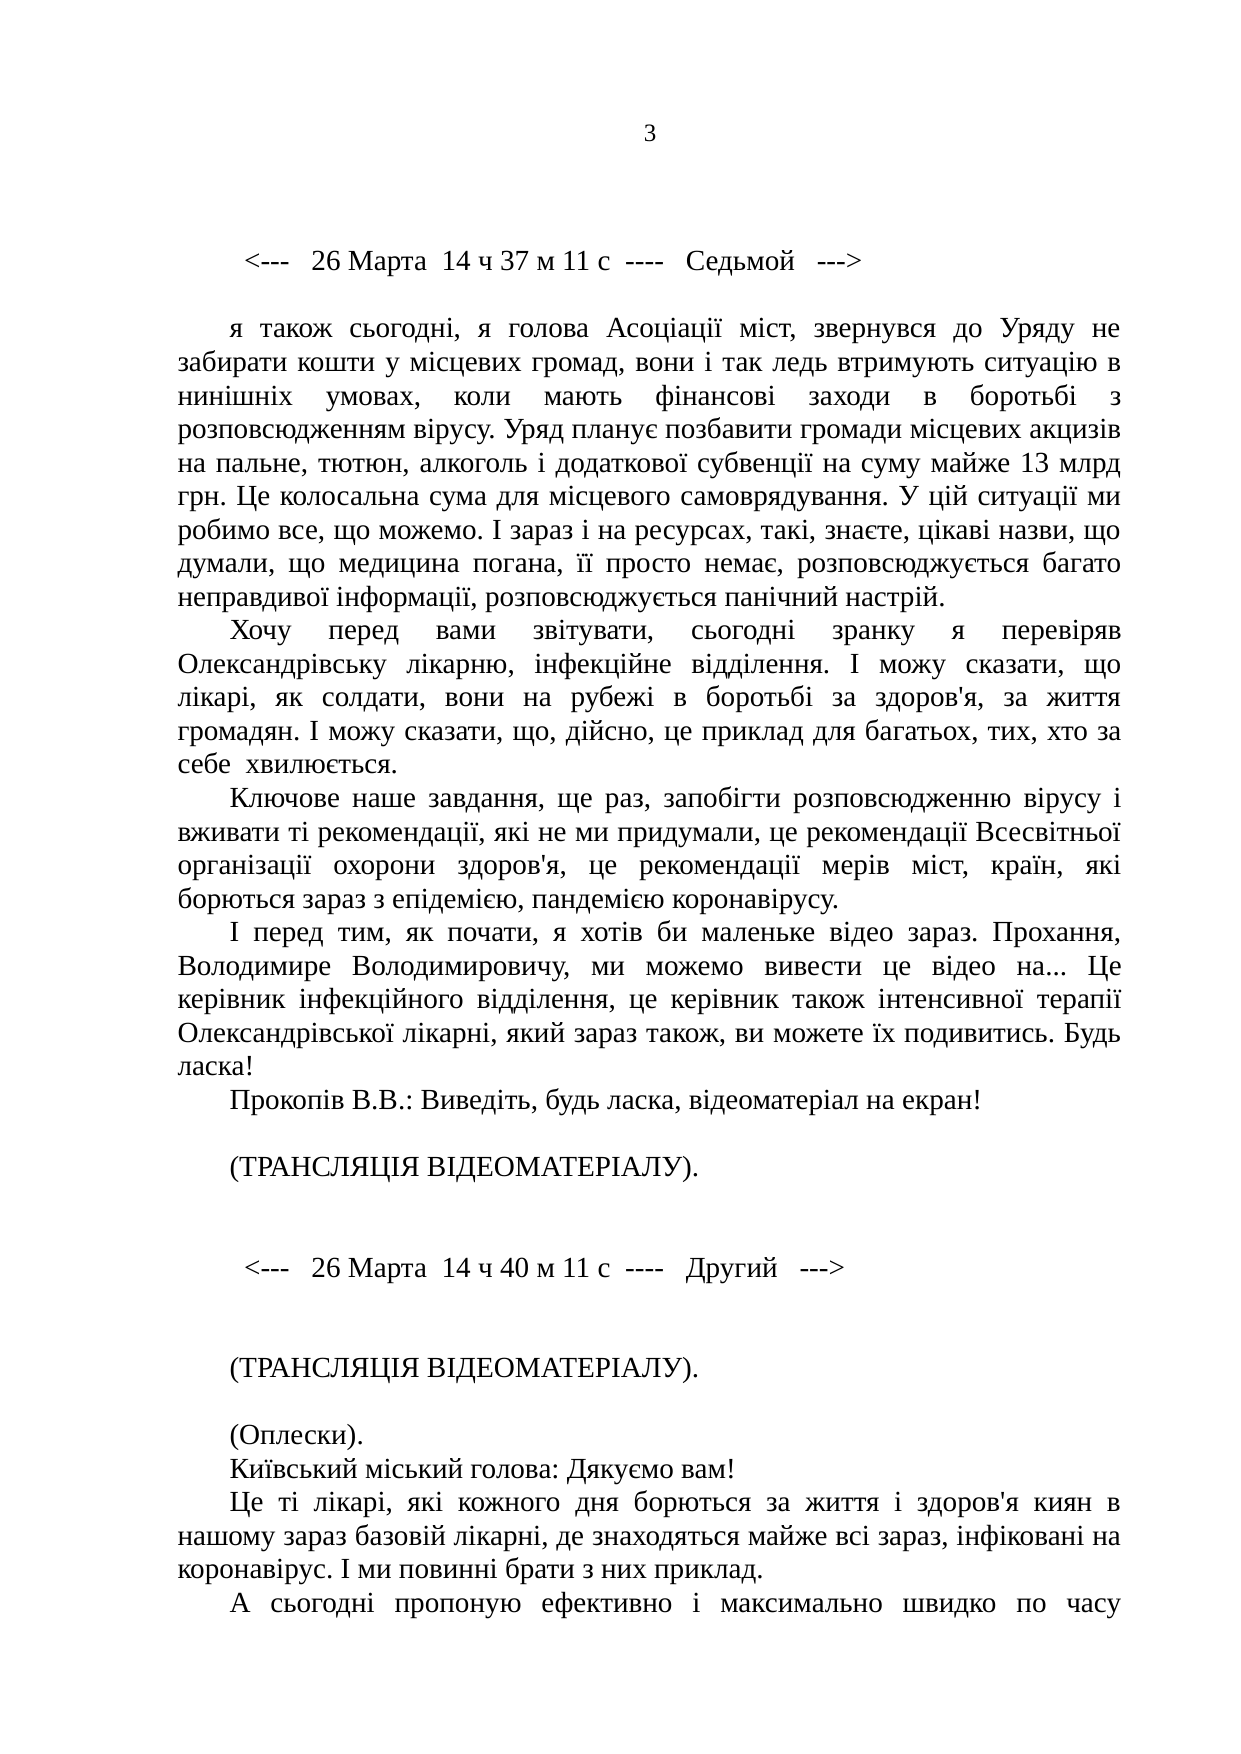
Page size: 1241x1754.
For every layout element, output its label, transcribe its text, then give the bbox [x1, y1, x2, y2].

text Це ті лікарі, які кожного дня борються за життя і здоров'я киян в нашому зараз базовій лікарні, де знаходяться майже всі зараз, інфіковані на коронавірус. І ми повинні брати з них приклад. [177, 1484, 1122, 1585]
text Київський міський голова: Дякуємо вам! [177, 1451, 1122, 1484]
text <--- 26 Марта 14 ч 40 м 11 с ---- Другий ---> [177, 1250, 1122, 1283]
text <--- 26 Марта 14 ч 37 м 11 с ---- Седьмой ---> [177, 243, 1122, 277]
text Хочу перед вами звітувати, сьогодні зранку я перевіряв Олександрівську лікарню, інфекційне відділення. І можу сказати, що лікарі, як солдати, вони на рубежі в боротьбі за здоров'я, за життя громадян. І можу сказати, що, дійсно, це приклад для багатьох, тих, хто за себе хвилюється. [177, 612, 1122, 780]
text Прокопів В.В.: Виведіть, будь ласка, відеоматеріал на екран! [177, 1082, 1122, 1116]
text я також сьогодні, я голова Асоціації міст, звернувся до Уряду не забирати кошти у місцевих громад, вони і так ледь втримують ситуацію в нинішніх умовах, коли мають фінансові заходи в боротьбі з розповсюдженням вірусу. Уряд планує позбавити громади місцевих акцизів на пальне, тютюн, алкоголь і додаткової субвенції на суму майже 13 млрд грн. Це колосальна сума для місцевого самоврядування. У цій ситуації ми робимо все, що можемо. І зараз і на ресурсах, такі, знаєте, цікаві назви, що думали, що медицина погана, її просто немає, розповсюджується багато неправдивої інформації, розповсюджується панічний настрій. [177, 311, 1122, 612]
text (Оплески). [177, 1417, 1122, 1451]
text (ТРАНСЛЯЦІЯ ВІДЕОМАТЕРІАЛУ). [177, 1350, 1122, 1384]
text А сьогодні пропоную ефективно і максимально швидко по часу [177, 1585, 1122, 1619]
text Ключове наше завдання, ще раз, запобігти розповсюдженню вірусу і вживати ті рекомендації, які не ми придумали, це рекомендації Всесвітньої організації охорони здоров'я, це рекомендації мерів міст, країн, які борються зараз з епідемією, пандемією коронавірусу. [177, 780, 1122, 914]
text (ТРАНСЛЯЦІЯ ВІДЕОМАТЕРІАЛУ). [177, 1149, 1122, 1183]
text І перед тим, як почати, я хотів би маленьке відео зараз. Прохання, Володимире Володимировичу, ми можемо вивести це відео на... Це керівник інфекційного відділення, це керівник також інтенсивної терапії Олександрівської лікарні, який зараз також, ви можете їх подивитись. Будь ласка! [177, 914, 1122, 1082]
